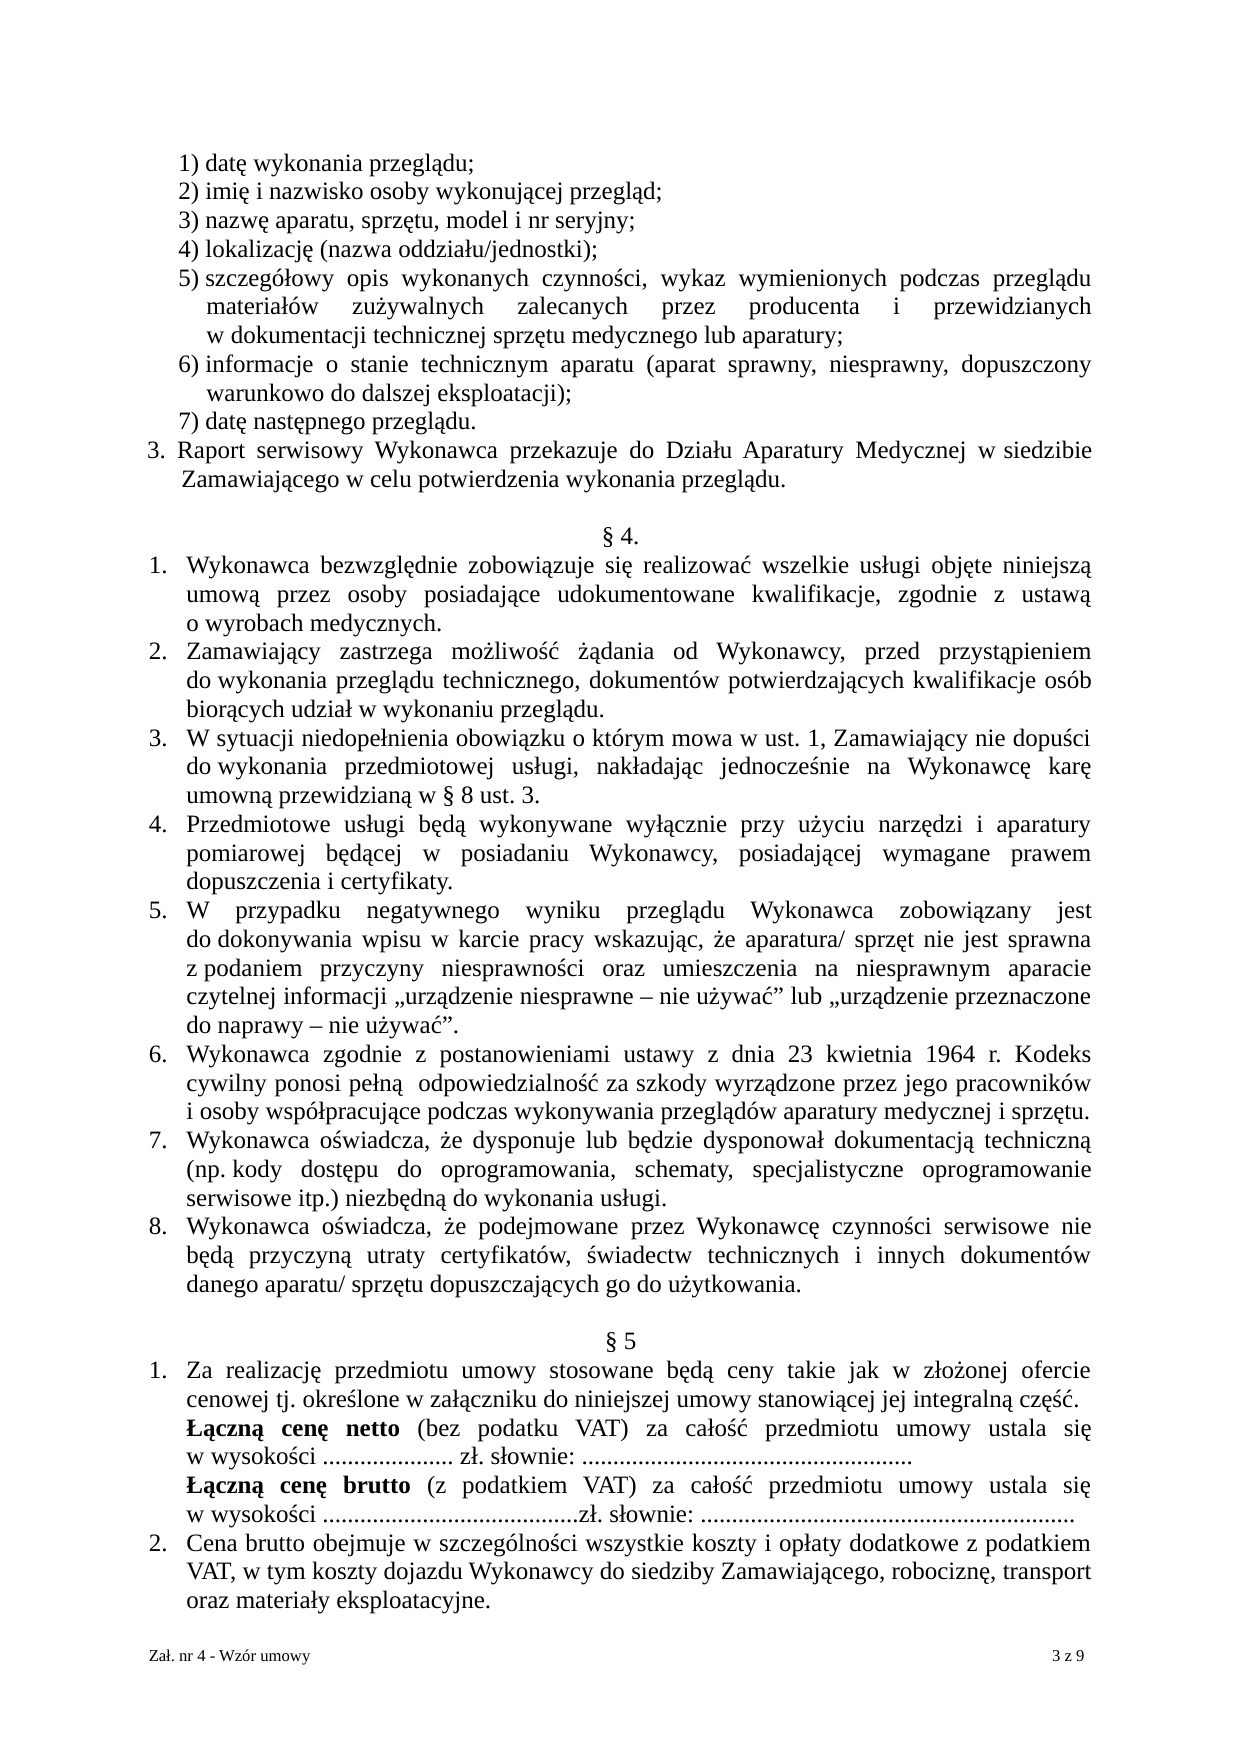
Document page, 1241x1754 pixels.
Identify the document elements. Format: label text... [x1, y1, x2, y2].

list Łączną cenę netto (bez podatku VAT) za całość przedmiotu umowy ustala się w wysokości ..................... zł. słownie: ..................................................... [148, 1413, 1092, 1470]
list informacje o stanie technicznym aparatu (aparat sprawny, niesprawny, dopuszczony warunkowo do dalszej eksploatacji); [178, 349, 1092, 406]
list datę wykonania przeglądu; [178, 148, 1092, 176]
list Wykonawca zgodnie z postanowieniami ustawy z dnia 23 kwietnia 1964 r. Kodeks cywilny ponosi pełną odpowiedzialność za szkody wyrządzone przez jego pracowników i osoby współpracujące podczas wykonywania przeglądów aparatury medycznej i sprzętu. [148, 1039, 1092, 1125]
list szczegółowy opis wykonanych czynności, wykaz wymienionych podczas przeglądu materiałów zużywalnych zalecanych przez producenta i przewidzianych w dokumentacji technicznej sprzętu medycznego lub aparatury; [178, 263, 1092, 349]
list lokalizację (nazwa oddziału/jednostki); [178, 234, 1092, 263]
list nazwę aparatu, sprzętu, model i nr seryjny; [178, 205, 1092, 234]
list Przedmiotowe usługi będą wykonywane wyłącznie przy użyciu narzędzi i aparatury pomiarowej będącej w posiadaniu Wykonawcy, posiadającej wymagane prawem dopuszczenia i certyfikaty. [148, 809, 1092, 895]
list Wykonawca oświadcza, że dysponuje lub będzie dysponował dokumentacją techniczną (np. kody dostępu do oprogramowania, schematy, specjalistyczne oprogramowanie serwisowe itp.) niezbędną do wykonania usługi. [148, 1125, 1092, 1211]
list Łączną cenę brutto (z podatkiem VAT) za całość przedmiotu umowy ustala się w wysokości .........................................zł. słownie: ............................................................ [148, 1470, 1092, 1528]
text 3. Raport serwisowy Wykonawca przekazuje do Działu Aparatury Medycznej w siedzibie Zamawiającego w celu potwierdzenia wykonania przeglądu. [147, 435, 1092, 493]
list Za realizację przedmiotu umowy stosowane będą ceny takie jak w złożonej ofercie cenowej tj. określone w załączniku do niniejszej umowy stanowiącej jej integralną część. [148, 1355, 1092, 1413]
list Wykonawca oświadcza, że podejmowane przez Wykonawcę czynności serwisowe nie będą przyczyną utraty certyfikatów, świadectw technicznych i innych dokumentów danego aparatu/ sprzętu dopuszczających go do użytkowania. [148, 1211, 1092, 1298]
list imię i nazwisko osoby wykonującej przegląd; [178, 176, 1092, 205]
text § 5 [148, 1326, 1092, 1355]
list datę następnego przeglądu. [178, 406, 1092, 435]
text § 4. [148, 521, 1092, 550]
list W przypadku negatywnego wyniku przeglądu Wykonawca zobowiązany jest do dokonywania wpisu w karcie pracy wskazując, że aparatura/ sprzęt nie jest sprawna z podaniem przyczyny niesprawności oraz umieszczenia na niesprawnym aparacie czytelnej informacji „urządzenie niesprawne – nie używać” lub „urządzenie przeznaczone do naprawy – nie używać”. [148, 895, 1092, 1039]
list Cena brutto obejmuje w szczególności wszystkie koszty i opłaty dodatkowe z podatkiem VAT, w tym koszty dojazdu Wykonawcy do siedziby Zamawiającego, robociznę, transport oraz materiały eksploatacyjne. [148, 1528, 1092, 1614]
list W sytuacji niedopełnienia obowiązku o którym mowa w ust. 1, Zamawiający nie dopuści do wykonania przedmiotowej usługi, nakładając jednocześnie na Wykonawcę karę umowną przewidzianą w § 8 ust. 3. [148, 723, 1092, 809]
list Wykonawca bezwzględnie zobowiązuje się realizować wszelkie usługi objęte niniejszą umową przez osoby posiadające udokumentowane kwalifikacje, zgodnie z ustawą o wyrobach medycznych. [148, 550, 1092, 636]
list Zamawiający zastrzega możliwość żądania od Wykonawcy, przed przystąpieniem do wykonania przeglądu technicznego, dokumentów potwierdzających kwalifikacje osób biorących udział w wykonaniu przeglądu. [148, 636, 1092, 723]
